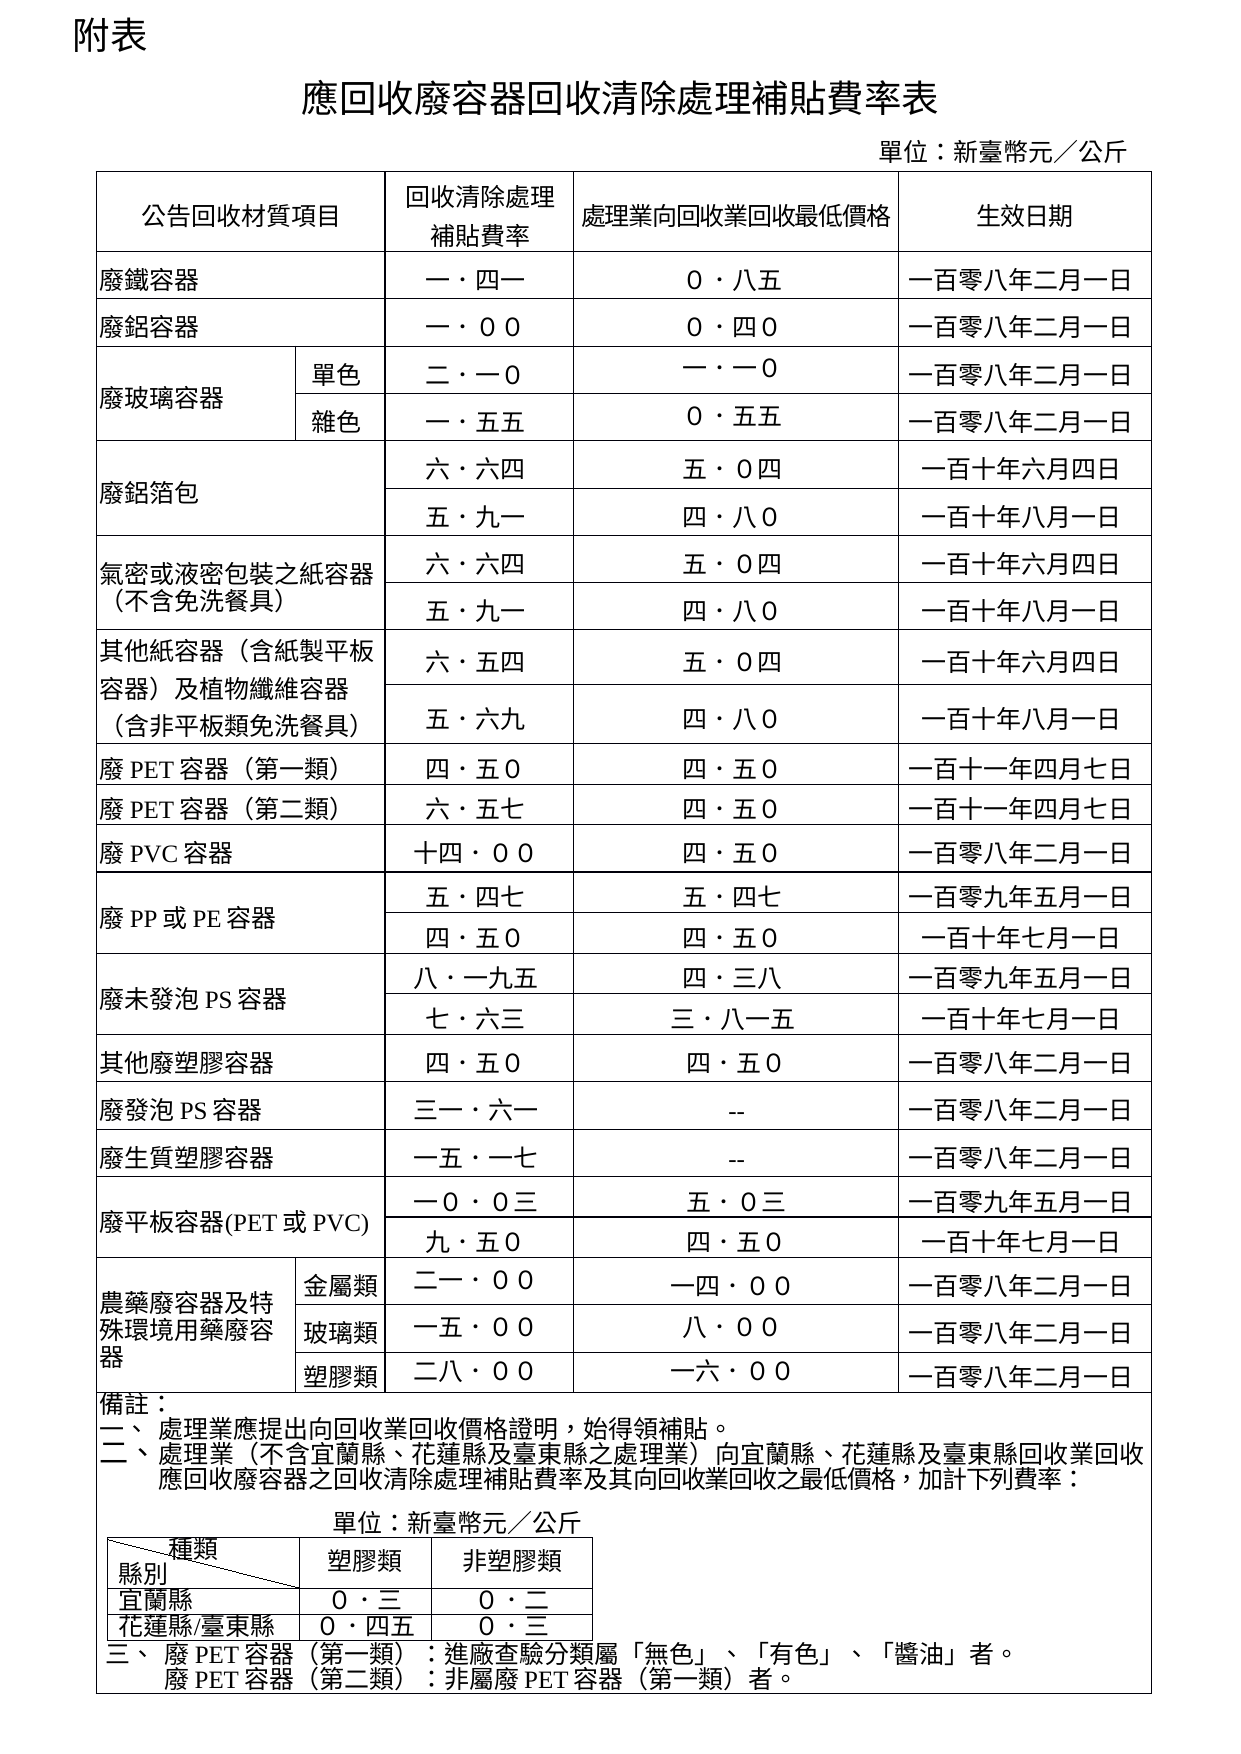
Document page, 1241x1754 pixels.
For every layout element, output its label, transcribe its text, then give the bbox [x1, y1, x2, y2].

table_cell 五．０四 [574, 536, 898, 582]
table_cell 備註： 處理業應提出向回收業回收價格證明，始得領補貼。 處理業（不含宜蘭縣、花蓮縣及臺東縣之處理業）向宜蘭縣、花蓮縣及臺東縣回收業回收應回收廢容器之回收清除處理補貼費率及其向回收業回收之最低價格，加計下列費率： 廢PET容器（第一類）：進廠查驗分類屬「無色」、「有色」、「醬油」者。 廢PET容器（第二類）：非屬廢PET容器（第一類）者。 [97, 1393, 1151, 1693]
table_cell 六．六四 [386, 441, 573, 487]
table_header 處理業向回收業回收最低價格 [574, 172, 898, 251]
table_cell 四．三八 [574, 954, 898, 993]
table_cell 十四．００ [386, 825, 573, 871]
table_cell 四．八０ [574, 685, 898, 743]
table_cell 二一．００ [386, 1258, 573, 1304]
table_cell 一百十年八月一日 [899, 583, 1151, 629]
table_cell 一百十年八月一日 [899, 685, 1151, 743]
table_header 回收清除處理 補貼費率 [386, 172, 573, 251]
table_cell 八．００ [574, 1305, 898, 1352]
table_header 公告回收材質項目 [97, 172, 384, 251]
table_cell 廢鐵容器 [97, 252, 384, 298]
table_cell 氣密或液密包裝之紙容器（不含免洗餐具） [97, 536, 384, 629]
table_cell 四．五０ [574, 825, 898, 871]
table_cell 一百零九年五月一日 [899, 1177, 1151, 1216]
table_cell 五．四七 [574, 873, 898, 912]
table_cell ０．三 [432, 1615, 592, 1640]
table_cell 四．五０ [574, 913, 898, 953]
table_cell 一百十一年四月七日 [899, 744, 1151, 783]
table_cell 種類 縣別 [108, 1538, 299, 1588]
table_cell 一百零八年二月一日 [899, 252, 1151, 298]
table_cell 一百零八年二月一日 [899, 1130, 1151, 1176]
table_cell 一百零八年二月一日 [899, 347, 1151, 393]
table_cell 四．五０ [386, 744, 573, 783]
table_cell 四．八０ [574, 489, 898, 535]
table_header 生效日期 [899, 172, 1151, 251]
table_cell 其他廢塑膠容器 [97, 1035, 384, 1081]
table_cell 三一．六一 [386, 1082, 573, 1128]
table_cell 六．五四 [386, 630, 573, 683]
table_cell 一百零八年二月一日 [899, 825, 1151, 871]
table_cell 一百十年六月四日 [899, 441, 1151, 487]
table_cell ０．八五 [574, 252, 898, 298]
table_cell 一百十年六月四日 [899, 630, 1151, 683]
table_cell 一百零八年二月一日 [899, 1305, 1151, 1352]
table_cell 一五．００ [386, 1305, 573, 1352]
table_cell 非塑膠類 [432, 1538, 592, 1588]
table_cell 五．０四 [574, 441, 898, 487]
table_cell 廢鋁容器 [97, 299, 384, 346]
table_cell 廢PP或PE容器 [97, 873, 384, 953]
table_cell 玻璃類 [296, 1305, 384, 1352]
table_cell -- [574, 1130, 898, 1176]
table_cell 一百十年八月一日 [899, 489, 1151, 535]
table_cell 一百零八年二月一日 [899, 1035, 1151, 1081]
table_cell 廢未發泡PS容器 [97, 954, 384, 1034]
table_cell 五．０四 [574, 630, 898, 683]
table_cell 其他紙容器（含紙製平板容器）及植物纖維容器（含非平板類免洗餐具） [97, 630, 384, 743]
table_cell 五．０三 [574, 1177, 898, 1216]
table_cell 一百十年六月四日 [899, 536, 1151, 582]
table_cell 四．五０ [574, 1035, 898, 1081]
table_cell 花蓮縣/臺東縣 [108, 1615, 299, 1640]
table_cell 一百零八年二月一日 [899, 1258, 1151, 1304]
text 單位：新臺幣元／公斤 [171, 123, 1128, 171]
table_cell 金屬類 [296, 1258, 384, 1304]
table_cell 五．六九 [386, 685, 573, 743]
table_cell 五．四七 [386, 873, 573, 912]
table_cell 一．一０ [574, 347, 898, 393]
table_cell 二八．００ [386, 1353, 573, 1392]
table_cell 六．六四 [386, 536, 573, 582]
table_header 單位：新臺幣元／公斤 [108, 1512, 593, 1537]
table_cell 雜色 [296, 394, 384, 440]
table_cell ０．四０ [574, 299, 898, 346]
table_cell 四．五０ [386, 1035, 573, 1081]
table_cell 一百零九年五月一日 [899, 873, 1151, 912]
table_cell 廢鋁箔包 [97, 441, 384, 535]
table_cell 一百零八年二月一日 [899, 1082, 1151, 1128]
table_cell 單色 [296, 347, 384, 393]
table_cell 一百零八年二月一日 [899, 299, 1151, 346]
table_cell ０．五五 [574, 394, 898, 440]
table_cell 宜蘭縣 [108, 1589, 299, 1614]
table_cell 廢玻璃容器 [97, 347, 295, 440]
table_cell ０．四五 [300, 1615, 431, 1640]
table_cell 一百零九年五月一日 [899, 954, 1151, 993]
table_cell 一０．０三 [386, 1177, 573, 1216]
table_cell 一百零八年二月一日 [899, 394, 1151, 440]
table_cell 四．八０ [574, 583, 898, 629]
table_cell 一．四一 [386, 252, 573, 298]
table_cell 廢PVC容器 [97, 825, 384, 871]
table_cell -- [574, 1082, 898, 1128]
table_cell 七．六三 [386, 994, 573, 1034]
table_cell 五．九一 [386, 489, 573, 535]
text 應回收廢容器回收清除處理補貼費率表 [88, 71, 1152, 123]
table_cell 九．五０ [386, 1218, 573, 1257]
table_cell 一五．一七 [386, 1130, 573, 1176]
table_cell 五．九一 [386, 583, 573, 629]
table_cell 一百零八年二月一日 [899, 1353, 1151, 1392]
table_cell 四．五０ [386, 913, 573, 953]
table_cell 廢PET容器（第一類） [97, 744, 384, 783]
table_cell 塑膠類 [296, 1353, 384, 1392]
table_cell 廢平板容器(PET或PVC) [97, 1177, 384, 1257]
table_cell 三．八一五 [574, 994, 898, 1034]
table_cell 八．一九五 [386, 954, 573, 993]
table_cell 塑膠類 [300, 1538, 431, 1588]
table_cell ０．二 [432, 1589, 592, 1614]
table_cell 四．五０ [574, 1218, 898, 1257]
table_cell 一六．００ [574, 1353, 898, 1392]
table_cell 一四．００ [574, 1258, 898, 1304]
table_cell 一．五五 [386, 394, 573, 440]
table_cell 四．五０ [574, 785, 898, 824]
table_cell 一．００ [386, 299, 573, 346]
table_cell 六．五七 [386, 785, 573, 824]
table_cell 廢生質塑膠容器 [97, 1130, 384, 1176]
table_cell ０．三 [300, 1589, 431, 1614]
table_cell 廢發泡PS容器 [97, 1082, 384, 1128]
table_cell 一百十年七月一日 [899, 913, 1151, 953]
table_cell 一百十年七月一日 [899, 994, 1151, 1034]
table_cell 一百十年七月一日 [899, 1218, 1151, 1257]
table_cell 一百十一年四月七日 [899, 785, 1151, 824]
table_cell 廢PET容器（第二類） [97, 785, 384, 824]
table_cell 四．五０ [574, 744, 898, 783]
table_cell 農藥廢容器及特殊環境用藥廢容器 [97, 1258, 295, 1392]
table_cell 二．一０ [386, 347, 573, 393]
